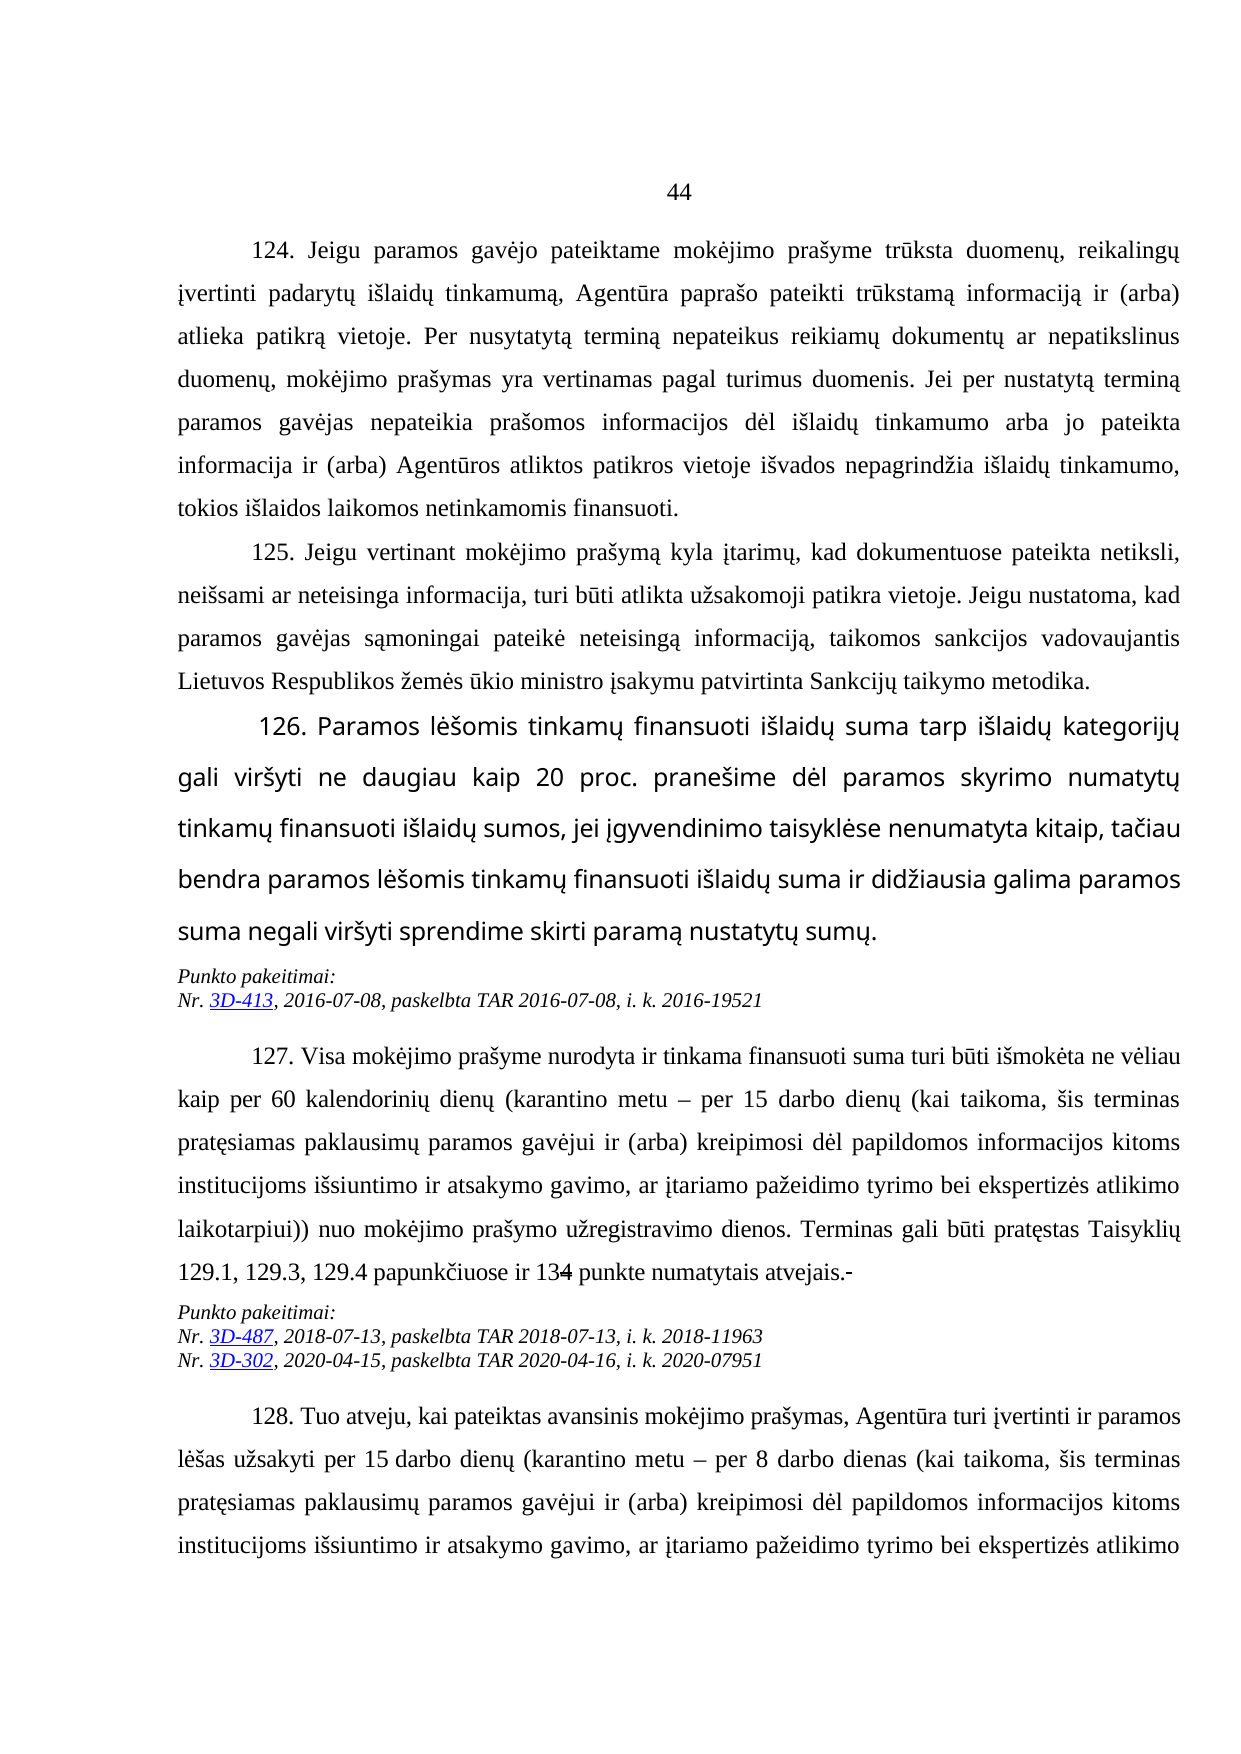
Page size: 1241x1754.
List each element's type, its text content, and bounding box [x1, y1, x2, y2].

text Nr. 3D-302, 2020-04-15, paskelbta TAR 2020-04-16, i. k. 2020-07951 [177, 1348, 1181, 1372]
text Nr. 3D-487, 2018-07-13, paskelbta TAR 2018-07-13, i. k. 2018-11963 [177, 1324, 1181, 1348]
text 126. Paramos lėšomis tinkamų finansuoti išlaidų suma tarp išlaidų kategorijų gali viršyti ne daugiau kaip 20 proc. pranešime dėl paramos skyrimo numatytų tinkamų finansuoti išlaidų sumos, jei įgyvendinimo taisyklėse nenumatyta kitaip, tačiau bendra paramos lėšomis tinkamų finansuoti išlaidų suma ir didžiausia galima paramos suma negali viršyti sprendime skirti paramą nustatytų sumų. [177, 709, 1181, 947]
text 125. Jeigu vertinant mokėjimo prašymą kyla įtarimų, kad dokumentuose pateikta netiksli, neišsami ar neteisinga informacija, turi būti atlikta užsakomoji patikra vietoje. Jeigu nustatoma, kad paramos gavėjas sąmoningai pateikė neteisingą informaciją, taikomos sankcijos vadovaujantis Lietuvos Respublikos žemės ūkio ministro įsakymu patvirtinta Sankcijų taikymo metodika. [177, 537, 1181, 695]
text Nr. 3D-413, 2016-07-08, paskelbta TAR 2016-07-08, i. k. 2016-19521 [177, 988, 1181, 1012]
text Punkto pakeitimai: [177, 1300, 1181, 1324]
text 124. Jeigu paramos gavėjo pateiktame mokėjimo prašyme trūksta duomenų, reikalingų įvertinti padarytų išlaidų tinkamumą, Agentūra paprašo pateikti trūkstamą informaciją ir (arba) atlieka patikrą vietoje. Per nusytatytą terminą nepateikus reikiamų dokumentų ar nepatikslinus duomenų, mokėjimo prašymas yra vertinamas pagal turimus duomenis. Jei per nustatytą terminą paramos gavėjas nepateikia prašomos informacijos dėl išlaidų tinkamumo arba jo pateikta informacija ir (arba) Agentūros atliktos patikros vietoje išvados nepagrindžia išlaidų tinkamumo, tokios išlaidos laikomos netinkamomis finansuoti. [177, 235, 1181, 522]
text 128. Tuo atveju, kai pateiktas avansinis mokėjimo prašymas, Agentūra turi įvertinti ir paramos lėšas užsakyti per 15 darbo dienų (karantino metu – per 8 darbo dienas (kai taikoma, šis terminas pratęsiamas paklausimų paramos gavėjui ir (arba) kreipimosi dėl papildomos informacijos kitoms institucijoms išsiuntimo ir atsakymo gavimo, ar įtariamo pažeidimo tyrimo bei ekspertizės atlikimo [177, 1401, 1181, 1559]
text Punkto pakeitimai: [177, 964, 1181, 988]
text 127. Visa mokėjimo prašyme nurodyta ir tinkama finansuoti suma turi būti išmokėta ne vėliau kaip per 60 kalendorinių dienų (karantino metu – per 15 darbo dienų (kai taikoma, šis terminas pratęsiamas paklausimų paramos gavėjui ir (arba) kreipimosi dėl papildomos informacijos kitoms institucijoms išsiuntimo ir atsakymo gavimo, ar įtariamo pažeidimo tyrimo bei ekspertizės atlikimo laikotarpiui)) nuo mokėjimo prašymo užregistravimo dienos. Terminas gali būti pratęstas Taisyklių 129.1, 129.3, 129.4 papunkčiuose ir 134 punkte numatytais atvejais. [177, 1041, 1181, 1286]
